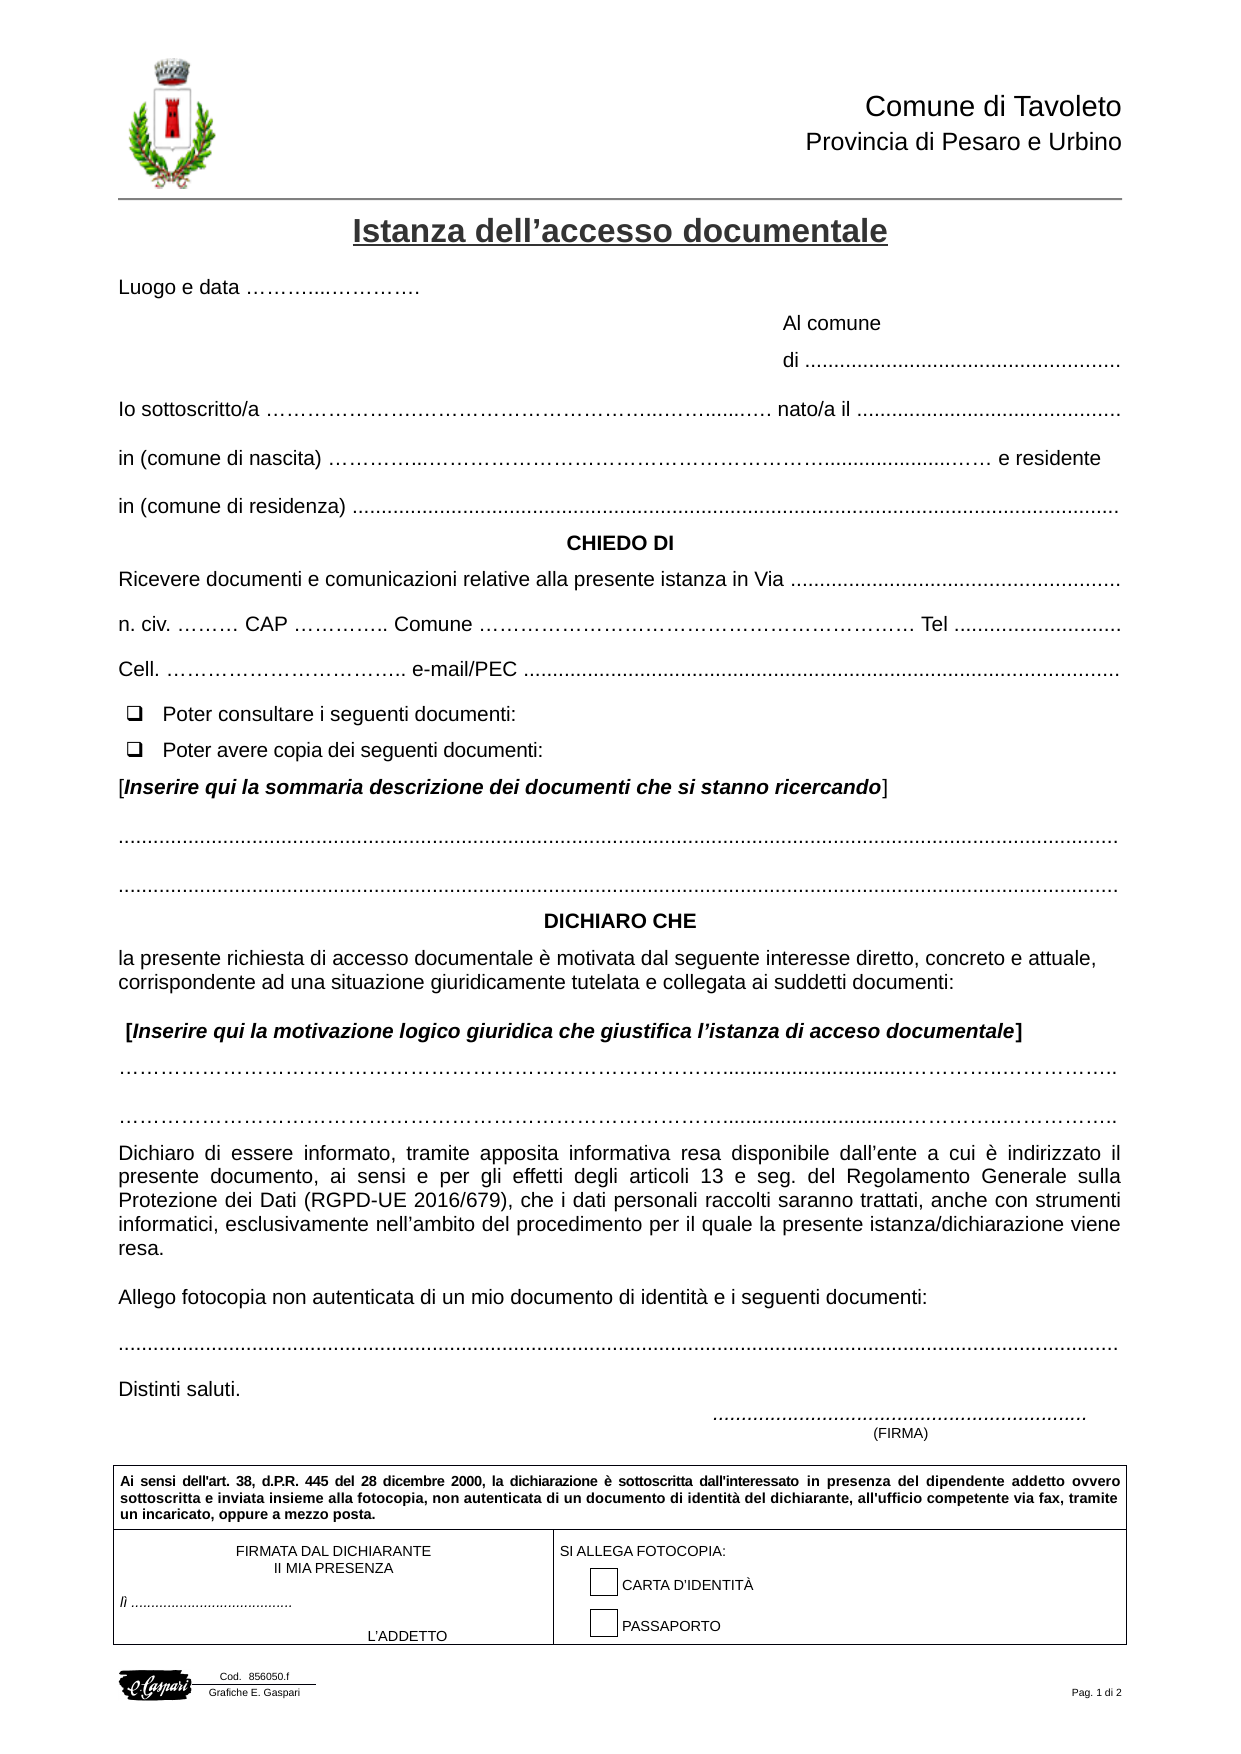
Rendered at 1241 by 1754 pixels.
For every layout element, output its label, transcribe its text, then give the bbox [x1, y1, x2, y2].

text Cell. …………………………….. e-mail/PEC [118, 657, 1122, 681]
list Poter avere copia dei seguenti documenti: [125, 738, 1122, 762]
list Poter consultare i seguenti documenti: [125, 702, 1122, 726]
text CHIEDO DI [118, 531, 1122, 555]
picture [122, 58, 224, 189]
text Io sottoscritto/a ………………….……………………………...…….......…. nato/a il [118, 396, 1122, 420]
text ................................................................. [679, 1401, 1122, 1425]
text Allego fotocopia non autenticata di un mio documento di identità e i seguenti documenti: [118, 1285, 1122, 1309]
text di [783, 347, 1122, 371]
text la presente richiesta di accesso documentale è motivata dal seguente interesse diretto, concreto e attuale, corrispondente ad una situazione giuridicamente tutelata e collegata ai suddetti documenti: [118, 946, 1122, 993]
subtitle Istanza dell’accesso documentale [118, 211, 1122, 249]
text ……………………………………………………………………………................................…………..…………….. [118, 1055, 1122, 1079]
text Al comune [783, 311, 1122, 335]
table_cell SI ALLEGA FOTOCOPIA: CARTA D’IDENTITÀ PASSAPORTO [554, 1530, 1126, 1644]
table_cell FIRMATA DAL DICHIARANTE II MIA PRESENZA lì ........................................ L’ADDETTO [114, 1530, 553, 1644]
text Provincia di Pesaro e Urbino [224, 127, 1122, 156]
text Distinti saluti. [118, 1377, 1122, 1401]
text [Inserire qui la motivazione logico giuridica che giustifica l’istanza di acceso documentale] [125, 1018, 1122, 1042]
text DICHIARO CHE [118, 909, 1122, 933]
text Dichiaro di essere informato, tramite apposita informativa resa disponibile dall’ente a cui è indirizzato il presente documento, ai sensi e per gli effetti degli articoli 13 e seg. del Regolamento Generale sulla Protezione dei Dati (RGPD-UE 2016/679), che i dati personali raccolti saranno trattati, anche con strumenti informatici, esclusivamente nell’ambito del procedimento per il quale la presente istanza/dichiarazione viene resa. [118, 1140, 1122, 1260]
text (FIRMA) [679, 1425, 1122, 1442]
text ……………………………………………………………………………................................…………..…………….. [118, 1104, 1122, 1128]
text Luogo e data ………....…………. [118, 274, 1122, 298]
text [Inserire qui la sommaria descrizione dei documenti che si stanno ricercando] [118, 775, 1122, 799]
text Ricevere documenti e comunicazioni relative alla presente istanza in Via [118, 567, 1122, 591]
picture [118, 1669, 192, 1701]
text Comune di Tavoleto [224, 89, 1122, 122]
text n. civ. ……… CAP ………….. Comune ……………………………………………………… Tel [118, 612, 1122, 636]
table_header Ai sensi dell'art. 38, d.P.R. 445 del 28 dicembre 2000, la dichiarazione è sottoscritta dall'interessato in presenza del dipendente addetto ovvero sottoscritta e inviata insieme alla fotocopia, non autenticata di un documento di identità del dichiarante, all'ufficio competente via fax, tramite un incaricato, oppure a mezzo posta. [114, 1466, 1126, 1529]
text in (comune di nascita) …………...…………………………………………………......................…… e residente [118, 445, 1122, 469]
text in (comune di residenza) [118, 494, 1122, 518]
